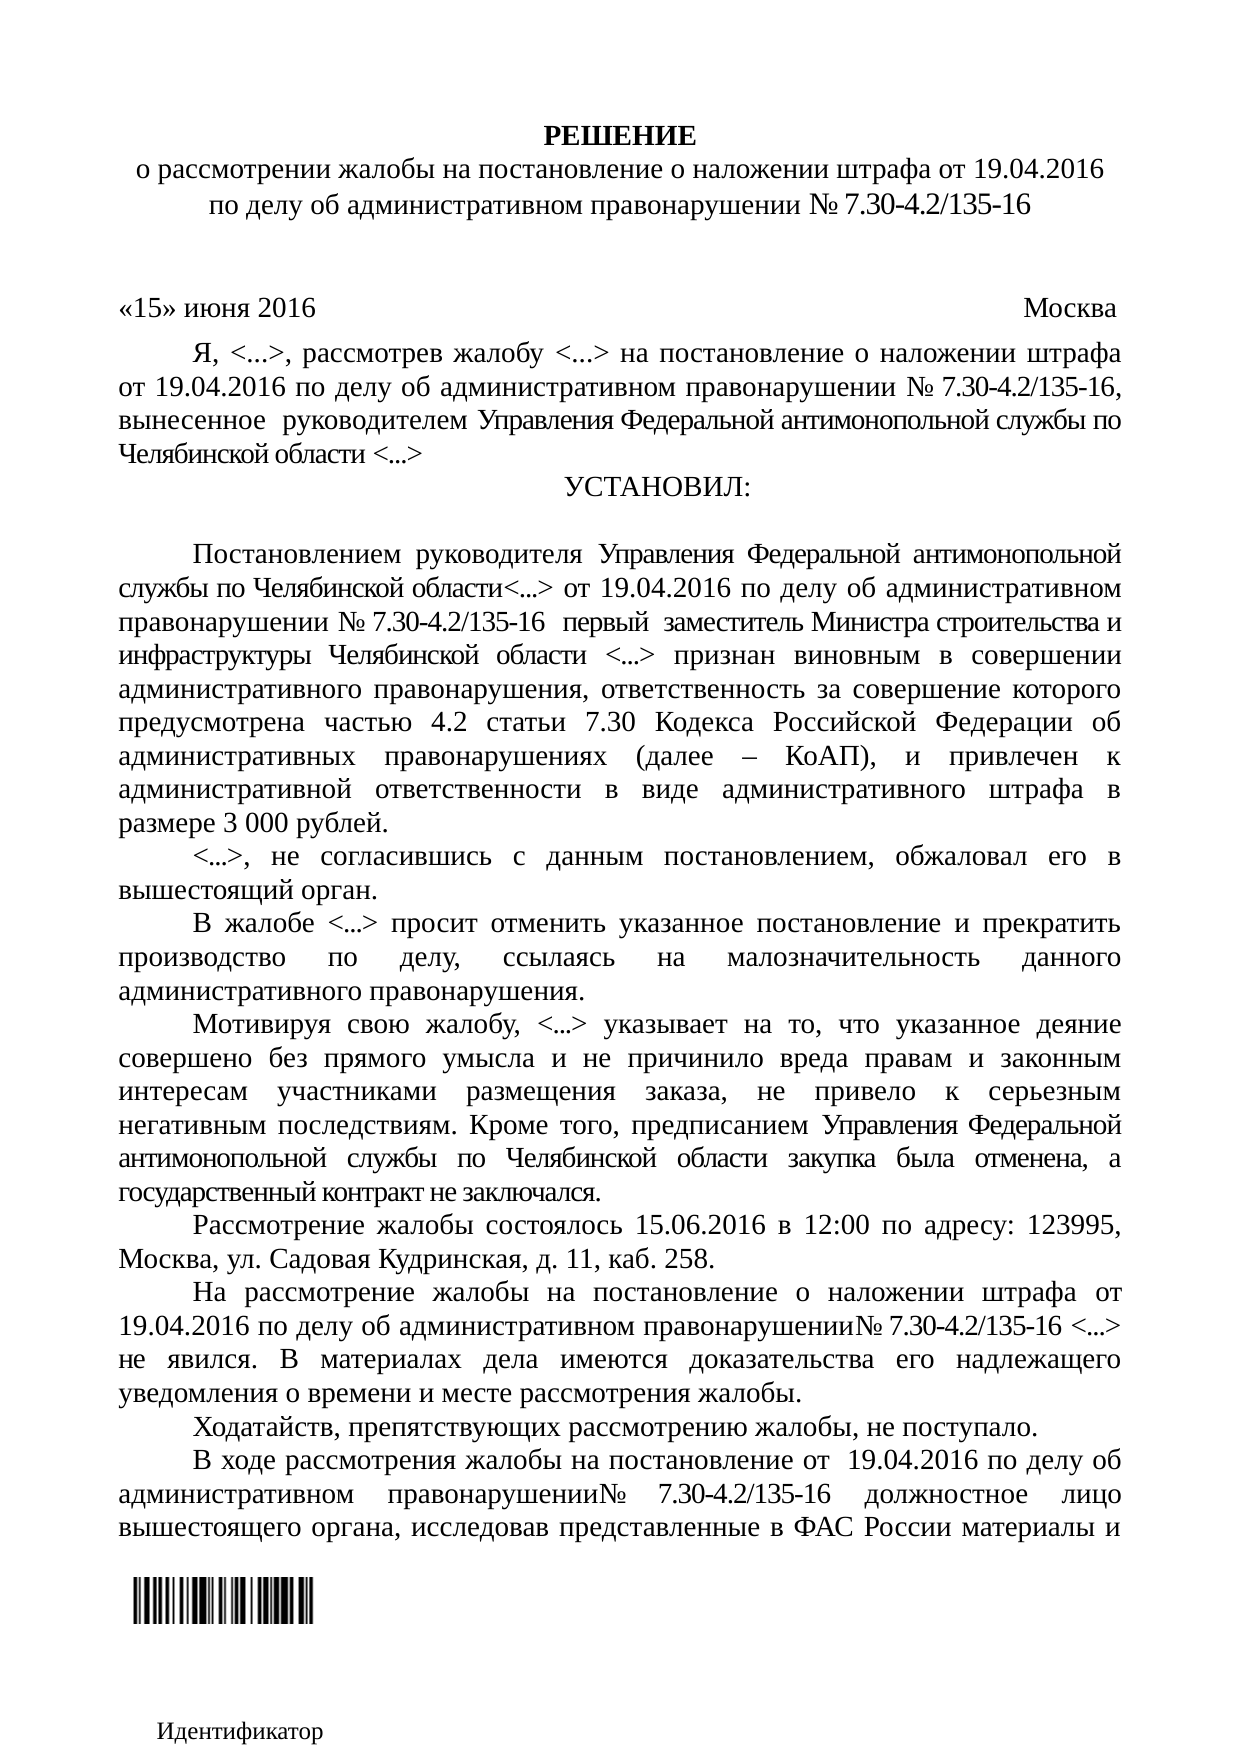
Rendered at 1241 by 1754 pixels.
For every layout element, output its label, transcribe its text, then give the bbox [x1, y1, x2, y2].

text <...>, не согласившись с данным постановлением, обжаловал его в вышестоящий орган. [118, 838, 1122, 906]
text Я, <...>, рассмотрев жалобу <...> на постановление о наложении штрафа от 19.04.2016 по делу об административном правонарушении № 7.30-4.2/135-16, вынесенное руководителем Управления Федеральной антимонопольной службы по Челябинской области <...> [118, 335, 1122, 469]
text «15» июня 2016 Москва [118, 290, 1122, 323]
text В ходе рассмотрения жалобы на постановление от 19.04.2016 по делу об административном правонарушении№ 7.30-4.2/135-16 должностное лицо вышестоящего органа, исследовав представленные в ФАС России материалы и [118, 1442, 1122, 1543]
text Ходатайств, препятствующих рассмотрению жалобы, не поступало. [118, 1409, 1122, 1442]
picture [118, 1577, 331, 1624]
text УСТАНОВИЛ: [118, 469, 1122, 503]
text Постановлением руководителя Управления Федеральной антимонопольной службы по Челябинской области<...> от 19.04.2016 по делу об административном правонарушении № 7.30-4.2/135-16 первый заместитель Министра строительства и инфраструктуры Челябинской области <...> признан виновным в совершении административного правонарушения, ответственность за совершение которого предусмотрена частью 4.2 статьи 7.30 Кодекса Российской Федерации об административных правонарушениях (далее – КоАП), и привлечен к административной ответственности в виде административного штрафа в размере 3 000 рублей. [118, 537, 1122, 838]
subtitle РЕШЕНИЕ [118, 118, 1122, 152]
subtitle о рассмотрении жалобы на постановление о наложении штрафа от 19.04.2016 по делу об административном правонарушении № 7.30-4.2/135-16 [118, 152, 1122, 221]
text Рассмотрение жалобы состоялось 15.06.2016 в 12:00 по адресу: 123995, Москва, ул. Садовая Кудринская, д. 11, каб. 258. [118, 1207, 1122, 1274]
text В жалобе <...> просит отменить указанное постановление и прекратить производство по делу, ссылаясь на малозначительность данного административного правонарушения. [118, 906, 1122, 1006]
text На рассмотрение жалобы на постановление о наложении штрафа от 19.04.2016 по делу об административном правонарушении№ 7.30-4.2/135-16 <...> не явился. В материалах дела имеются доказательства его надлежащего уведомления о времени и месте рассмотрения жалобы. [118, 1274, 1122, 1409]
text Мотивируя свою жалобу, <...> указывает на то, что указанное деяние совершено без прямого умысла и не причинило вреда правам и законным интересам участниками размещения заказа, не привело к серьезным негативным последствиям. Кроме того, предписанием Управления Федеральной антимонопольной службы по Челябинской области закупка была отменена, а государственный контракт не заключался. [118, 1006, 1122, 1207]
